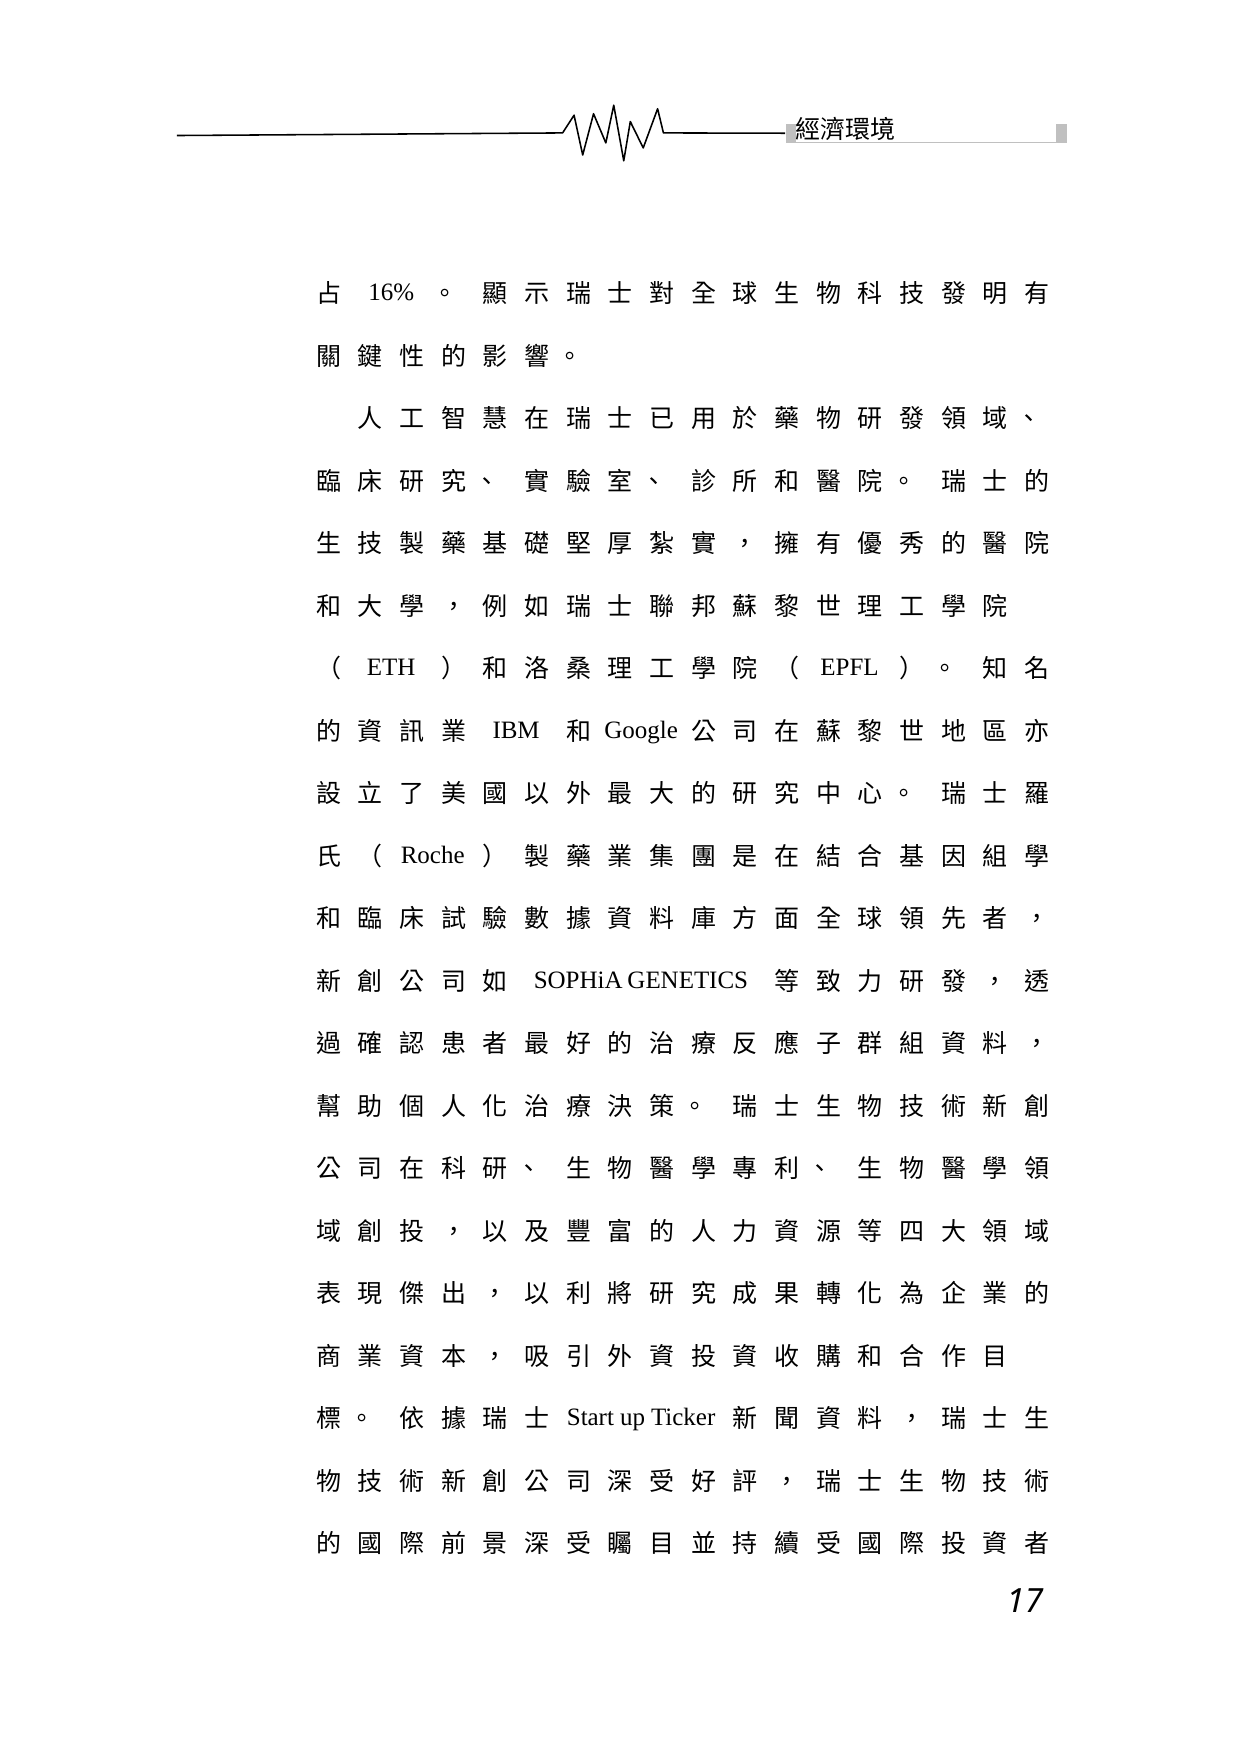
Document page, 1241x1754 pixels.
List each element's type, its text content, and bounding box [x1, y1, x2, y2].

text 占16%。顯示瑞士對全球生物科技發明有關鍵性的影響。 [281, 250, 1058, 375]
text 人工智慧在瑞士已用於藥物研發領域、臨床研究、實驗室、診所和醫院。瑞士的生技製藥基礎堅厚紮實，擁有優秀的醫院和大學，例如瑞士聯邦蘇黎世理工學院（ETH）和洛桑理工學院（EPFL）。知名的資訊業IBM和Google公司在蘇黎世地區亦設立了美國以外最大的研究中心。瑞士羅氏（Roche）製藥業集團是在結合基因組學和臨床試驗數據資料庫方面全球領先者，新創公司如SOPHiA GENETICS等致力研發，透過確認患者最好的治療反應子群組資料，幫助個人化治療決策。瑞士生物技術新創公司在科研、生物醫學專利、生物醫學領域創投，以及豐富的人力資源等四大領域表現傑出，以利將研究成果轉化為企業的商業資本，吸引外資投資收購和合作目標。依據瑞士Start up Ticker新聞資料，瑞士生物技術新創公司深受好評，瑞士生物技術的國際前景深受矚目並持續受國際投資者 [281, 375, 1058, 1563]
